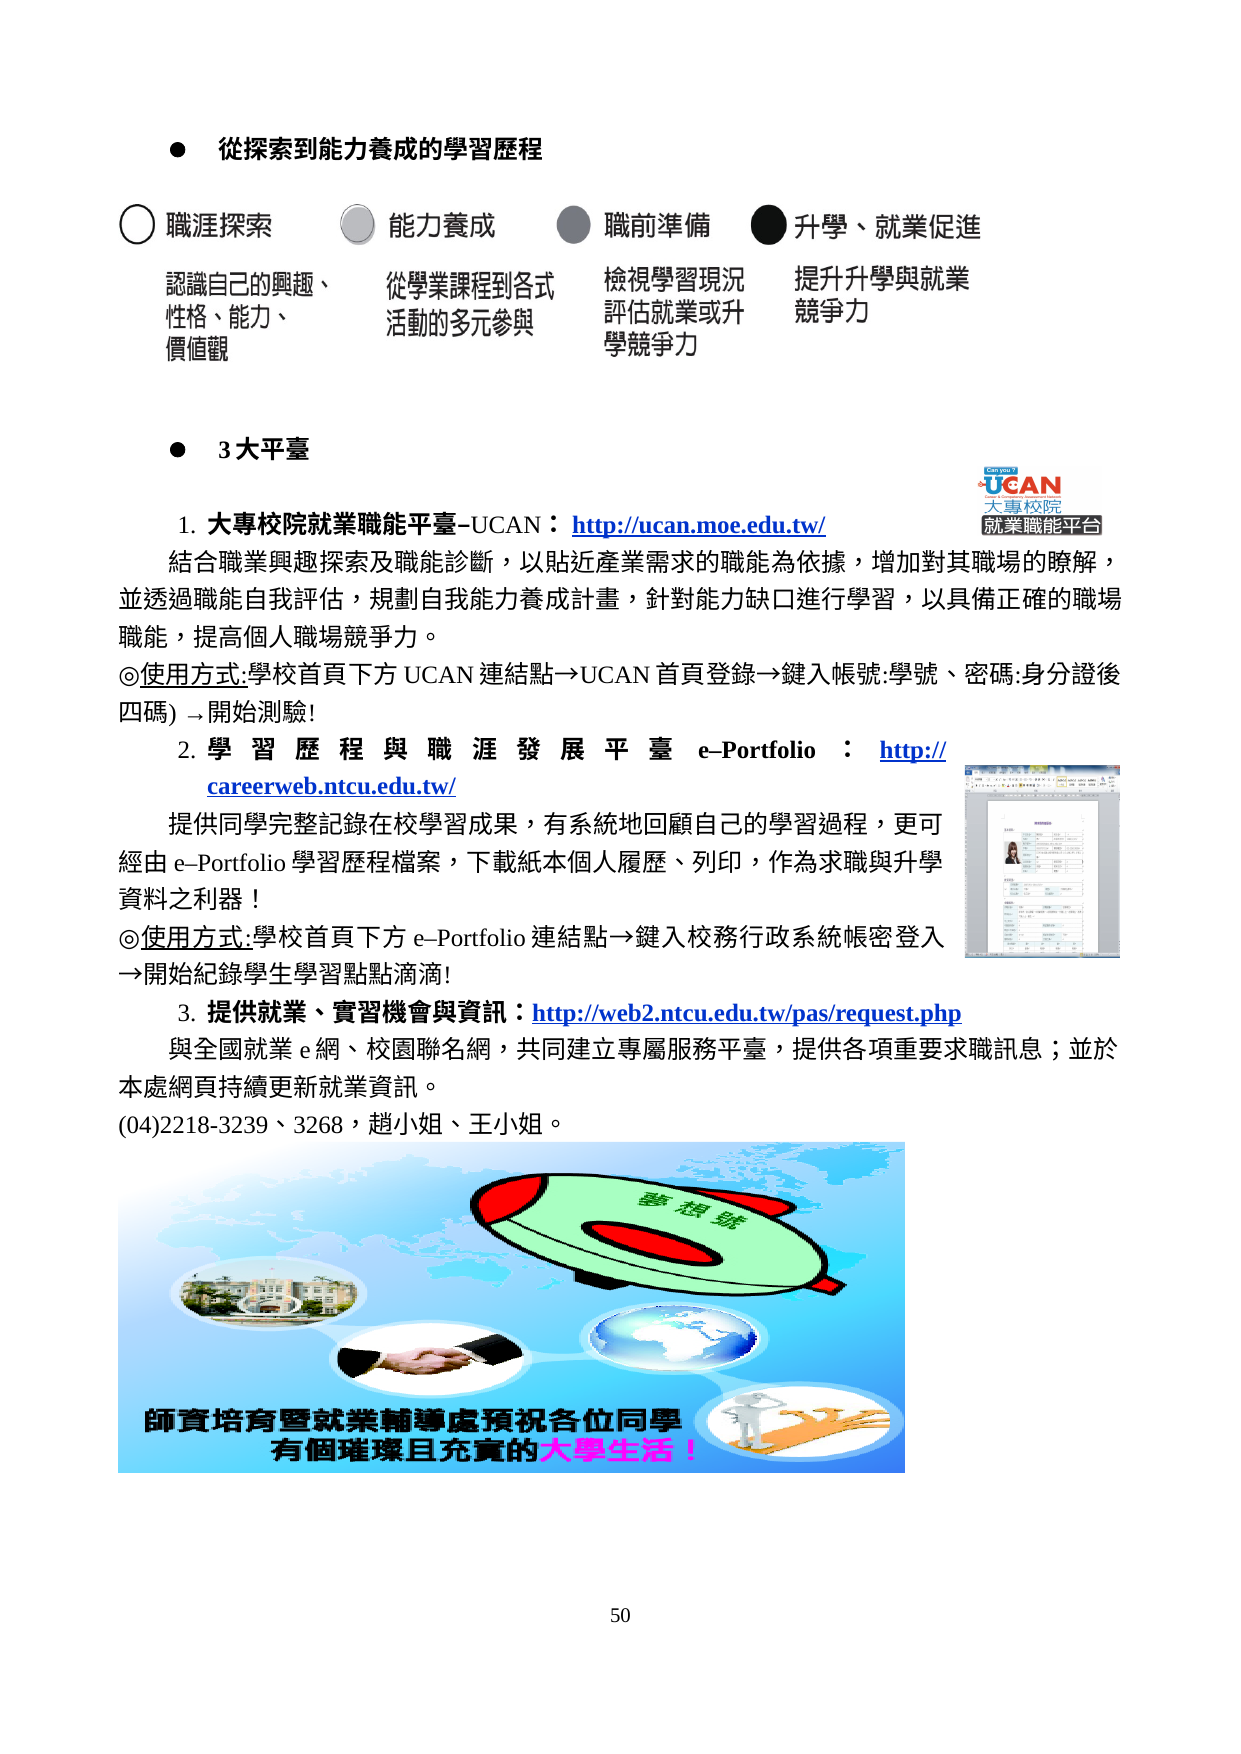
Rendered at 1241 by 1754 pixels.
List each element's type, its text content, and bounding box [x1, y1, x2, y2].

list 學習歷程與職涯發展平臺e–Portfolio：http://careerweb.ntcu.edu.tw/ [177, 729, 1122, 804]
text ◎使用方式:學校首頁下方UCAN連結點→UCAN首頁登錄→鍵入帳號:學號、密碼:身分證後四碼) →開始測驗! [118, 654, 1122, 729]
list 提供就業、實習機會與資訊：http://web2.ntcu.edu.tw/pas/request.php [177, 992, 1122, 1029]
text (04)2218-3239、3268，趙小姐、王小姐。 [118, 1104, 1122, 1142]
list 大專校院就業職能平臺–UCAN： http://ucan.moe.edu.tw/ [177, 504, 1122, 542]
picture [118, 1141, 906, 1473]
text ◎使用方式:學校首頁下方e–Portfolio連結點→鍵入校務行政系統帳密登入→開始紀錄學生學習點點滴滴! [118, 917, 1122, 992]
list 從探索到能力養成的學習歷程 [168, 129, 1122, 167]
text 與全國就業e網、校園聯名網，共同建立專屬服務平臺，提供各項重要求職訊息；並於本處網頁持續更新就業資訊。 [118, 1029, 1122, 1104]
text 提供同學完整記錄在校學習成果，有系統地回顧自己的學習過程，更可經由e–Portfolio學習歷程檔案，下載紙本個人履歷、列印，作為求職與升學資料之利器！ [118, 804, 964, 917]
picture [118, 204, 981, 364]
list 3大平臺 [168, 429, 1122, 467]
text 結合職業興趣探索及職能診斷，以貼近產業需求的職能為依據，增加對其職場的瞭解，並透過職能自我評估，規劃自我能力養成計畫，針對能力缺口進行學習，以具備正確的職場職能，提高個人職場競爭力。 [118, 542, 1122, 654]
